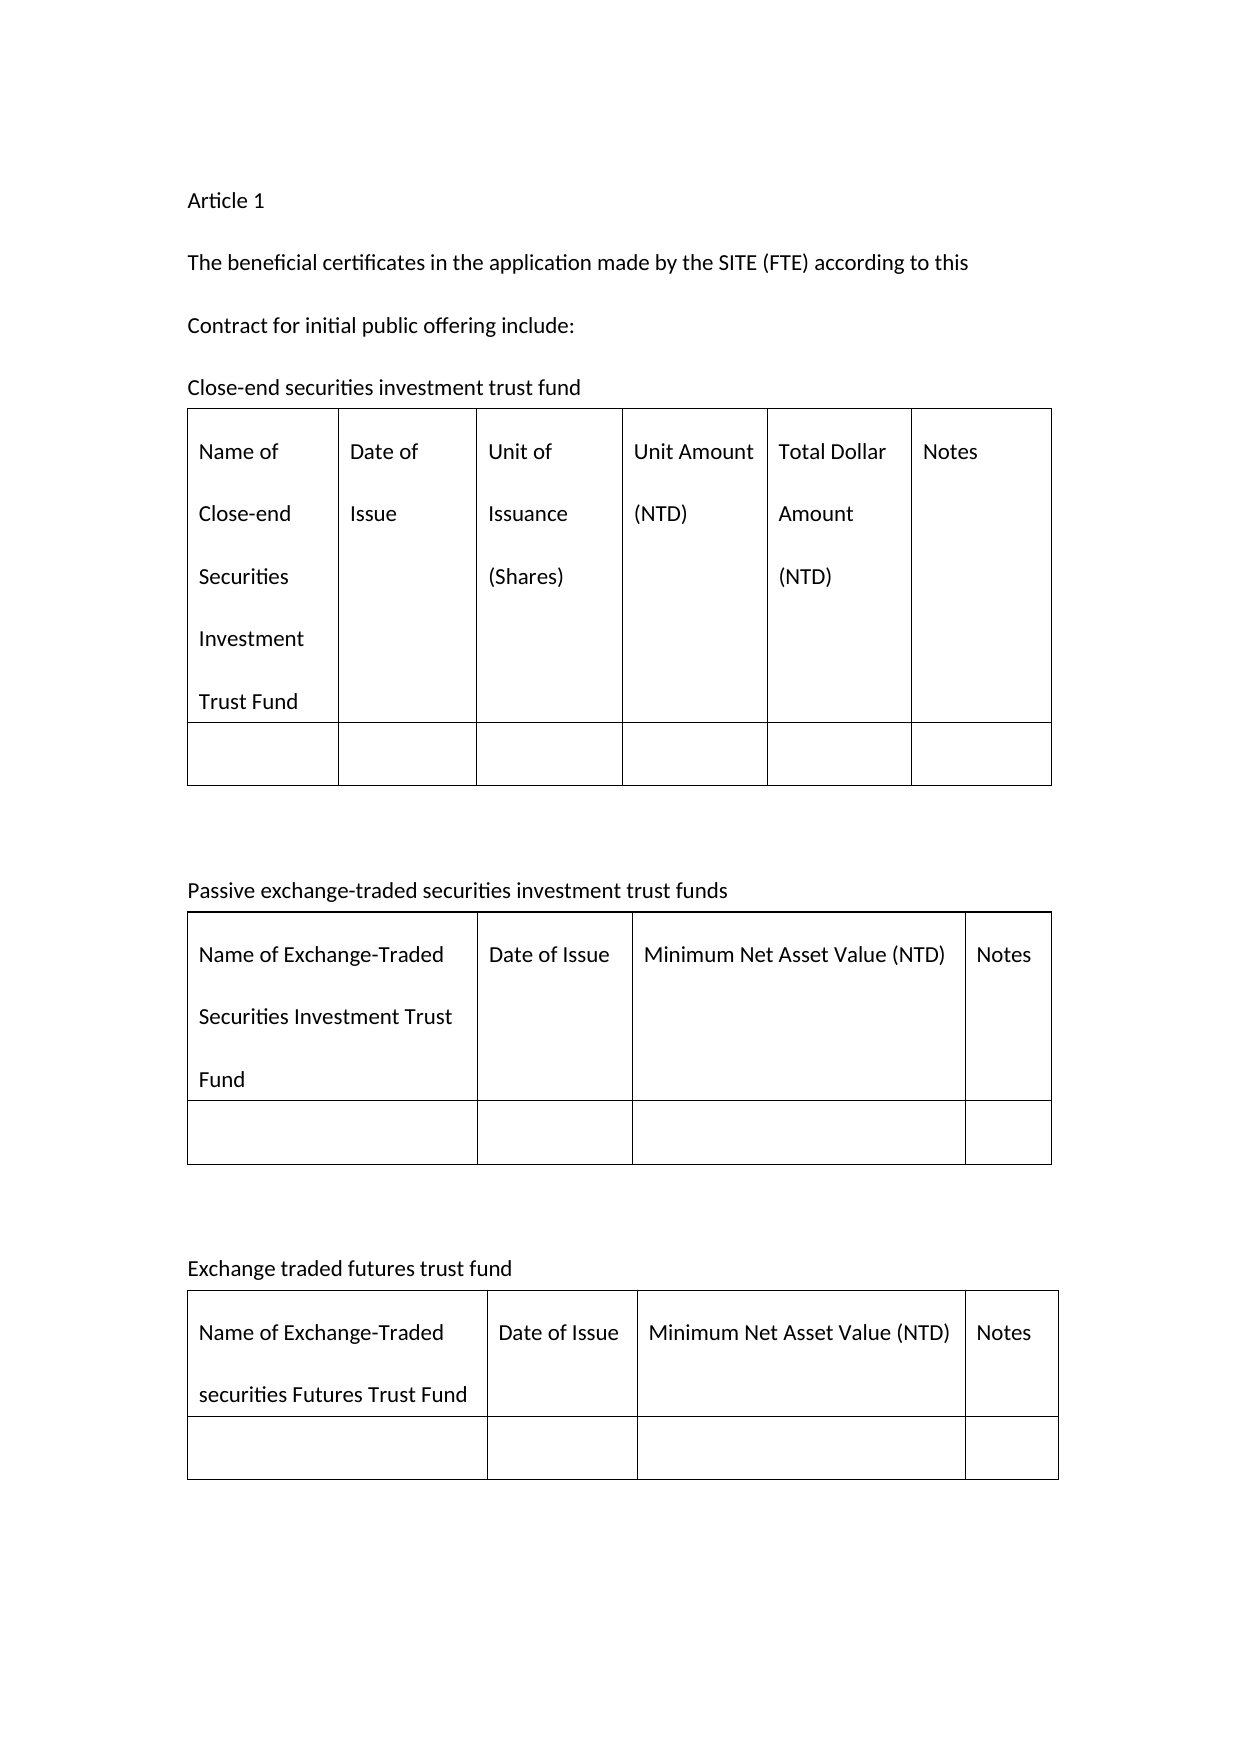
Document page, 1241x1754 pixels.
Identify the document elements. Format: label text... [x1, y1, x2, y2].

table_cell [966, 1417, 1058, 1479]
table_header Date of Issue [339, 409, 476, 722]
table_cell [188, 1101, 477, 1163]
table_header Unit Amount (NTD) [623, 409, 767, 722]
table_cell [623, 723, 767, 785]
table_header Date of Issue [478, 913, 632, 1100]
table_header Name of Exchange-Traded securities Futures Trust Fund [188, 1291, 487, 1416]
table_header Total Dollar Amount (NTD) [768, 409, 911, 722]
table_header Minimum Net Asset Value (NTD) [633, 913, 965, 1100]
table_cell [478, 1101, 632, 1163]
table_header Unit of Issuance (Shares) [477, 409, 622, 722]
text Exchange traded futures trust fund [187, 1227, 1053, 1289]
table_cell [638, 1417, 965, 1479]
table_header Name of Close-end Securities Investment Trust Fund [188, 409, 338, 722]
table_cell [912, 723, 1051, 785]
table_cell [477, 723, 622, 785]
table_cell [488, 1417, 637, 1479]
table_header Notes [966, 1291, 1058, 1416]
table_header Date of Issue [488, 1291, 637, 1416]
table_cell [768, 723, 911, 785]
table_header Name of Exchange-Traded Securities Investment Trust Fund [188, 913, 477, 1100]
table_header Notes [966, 913, 1051, 1100]
table_header Minimum Net Asset Value (NTD) [638, 1291, 965, 1416]
text Article 1 [187, 158, 1053, 221]
table_cell [633, 1101, 965, 1163]
table_header Notes [912, 409, 1051, 722]
table_cell [339, 723, 476, 785]
text Passive exchange-traded securities investment trust funds [187, 849, 1053, 911]
table_cell [188, 1417, 487, 1479]
table_cell [966, 1101, 1051, 1163]
text Close-end securities investment trust fund [187, 346, 1053, 408]
text The beneficial certificates in the application made by the SITE (FTE) according to this Contract for initial public offering include: [187, 221, 1053, 346]
table_cell [188, 723, 338, 785]
